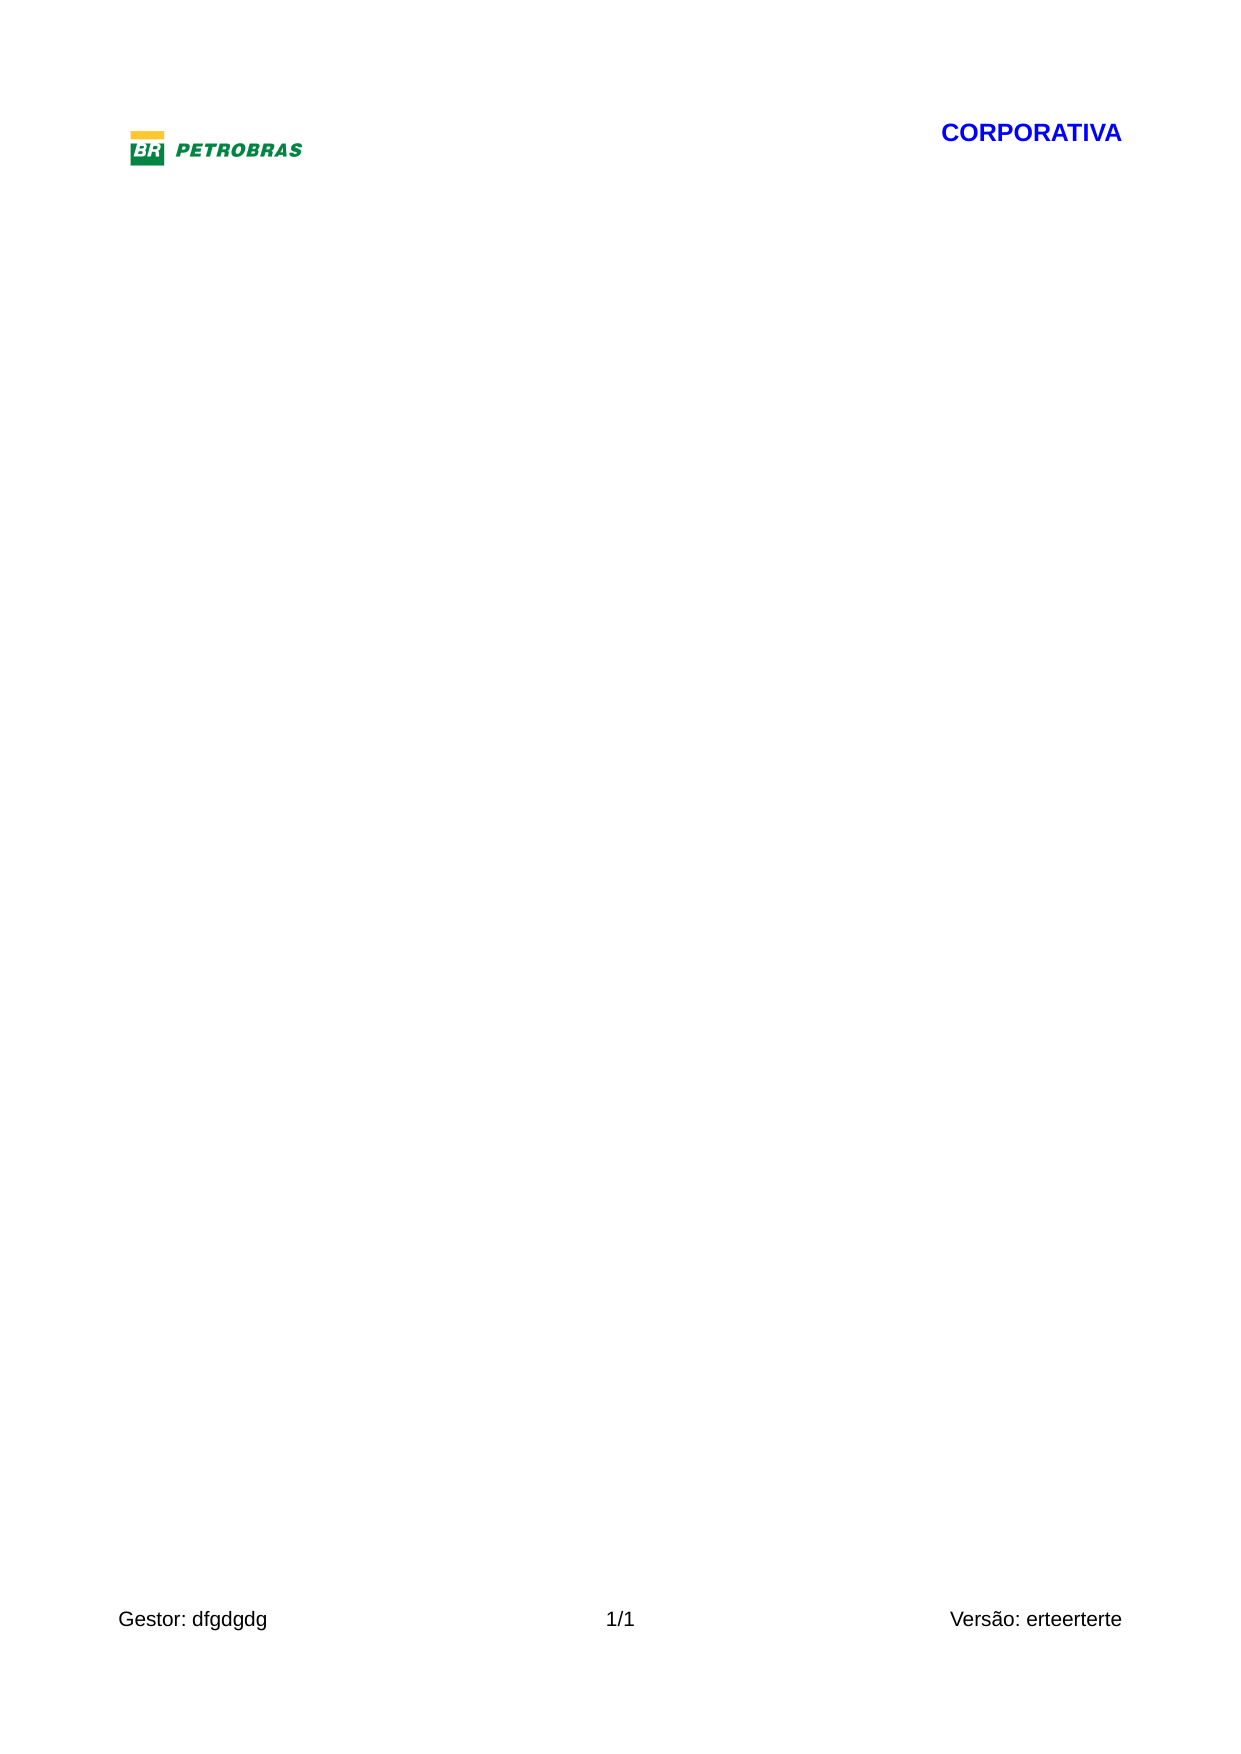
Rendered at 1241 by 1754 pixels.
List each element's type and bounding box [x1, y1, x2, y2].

picture [118, 118, 313, 178]
